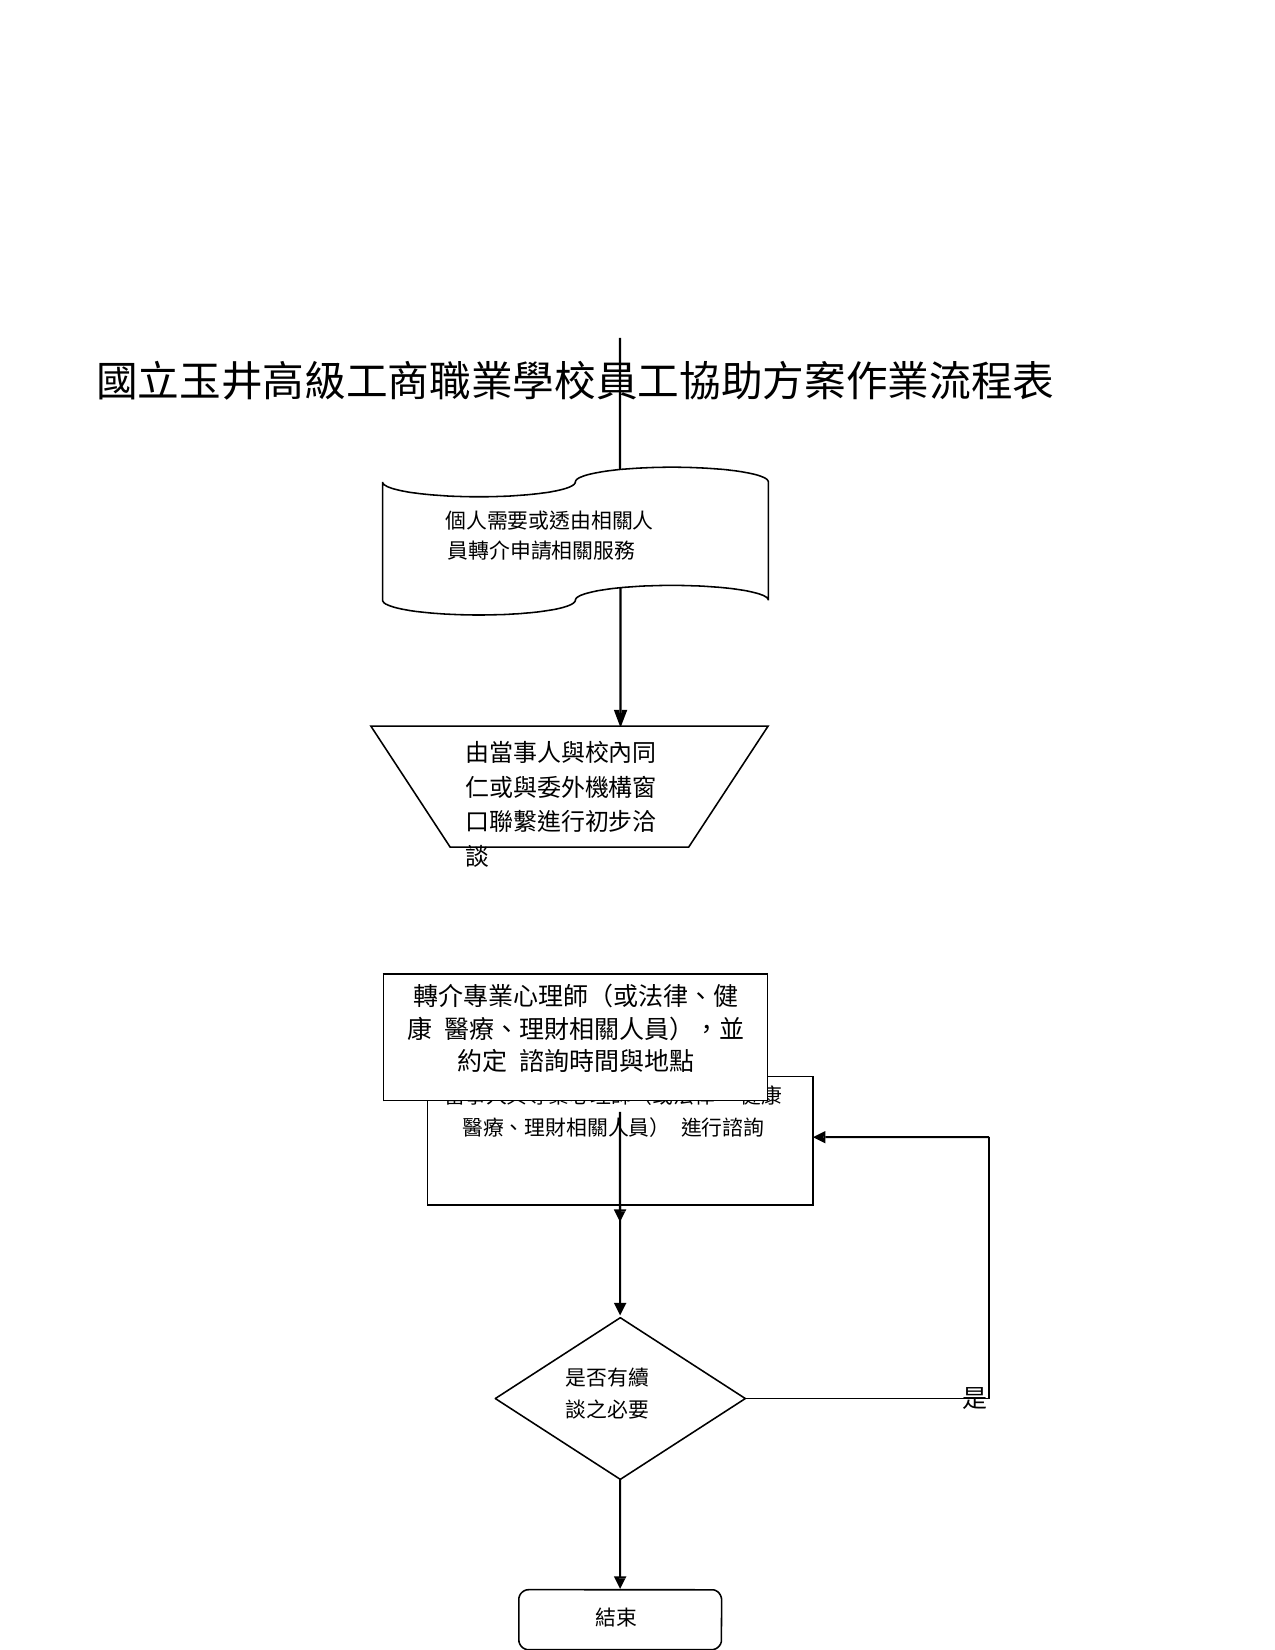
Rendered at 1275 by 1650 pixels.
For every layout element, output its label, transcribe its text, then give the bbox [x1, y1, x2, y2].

text 是 [89, 1379, 522, 1415]
text 是 [591, 1380, 602, 1384]
text 是 [719, 1379, 987, 1398]
text 國立玉井高級工商職業學校員工協助方案作業流程表 [89, 348, 618, 408]
text 國立玉井高級工商職業學校員工協助方案作業流程表 [622, 348, 1061, 408]
text 轉介專業心理師（或法律、健康 醫療、理財相關人員），並約定 諮詢時間與地點 [401, 980, 750, 1077]
text 是 [498, 1379, 743, 1415]
text 是 [723, 1399, 987, 1415]
